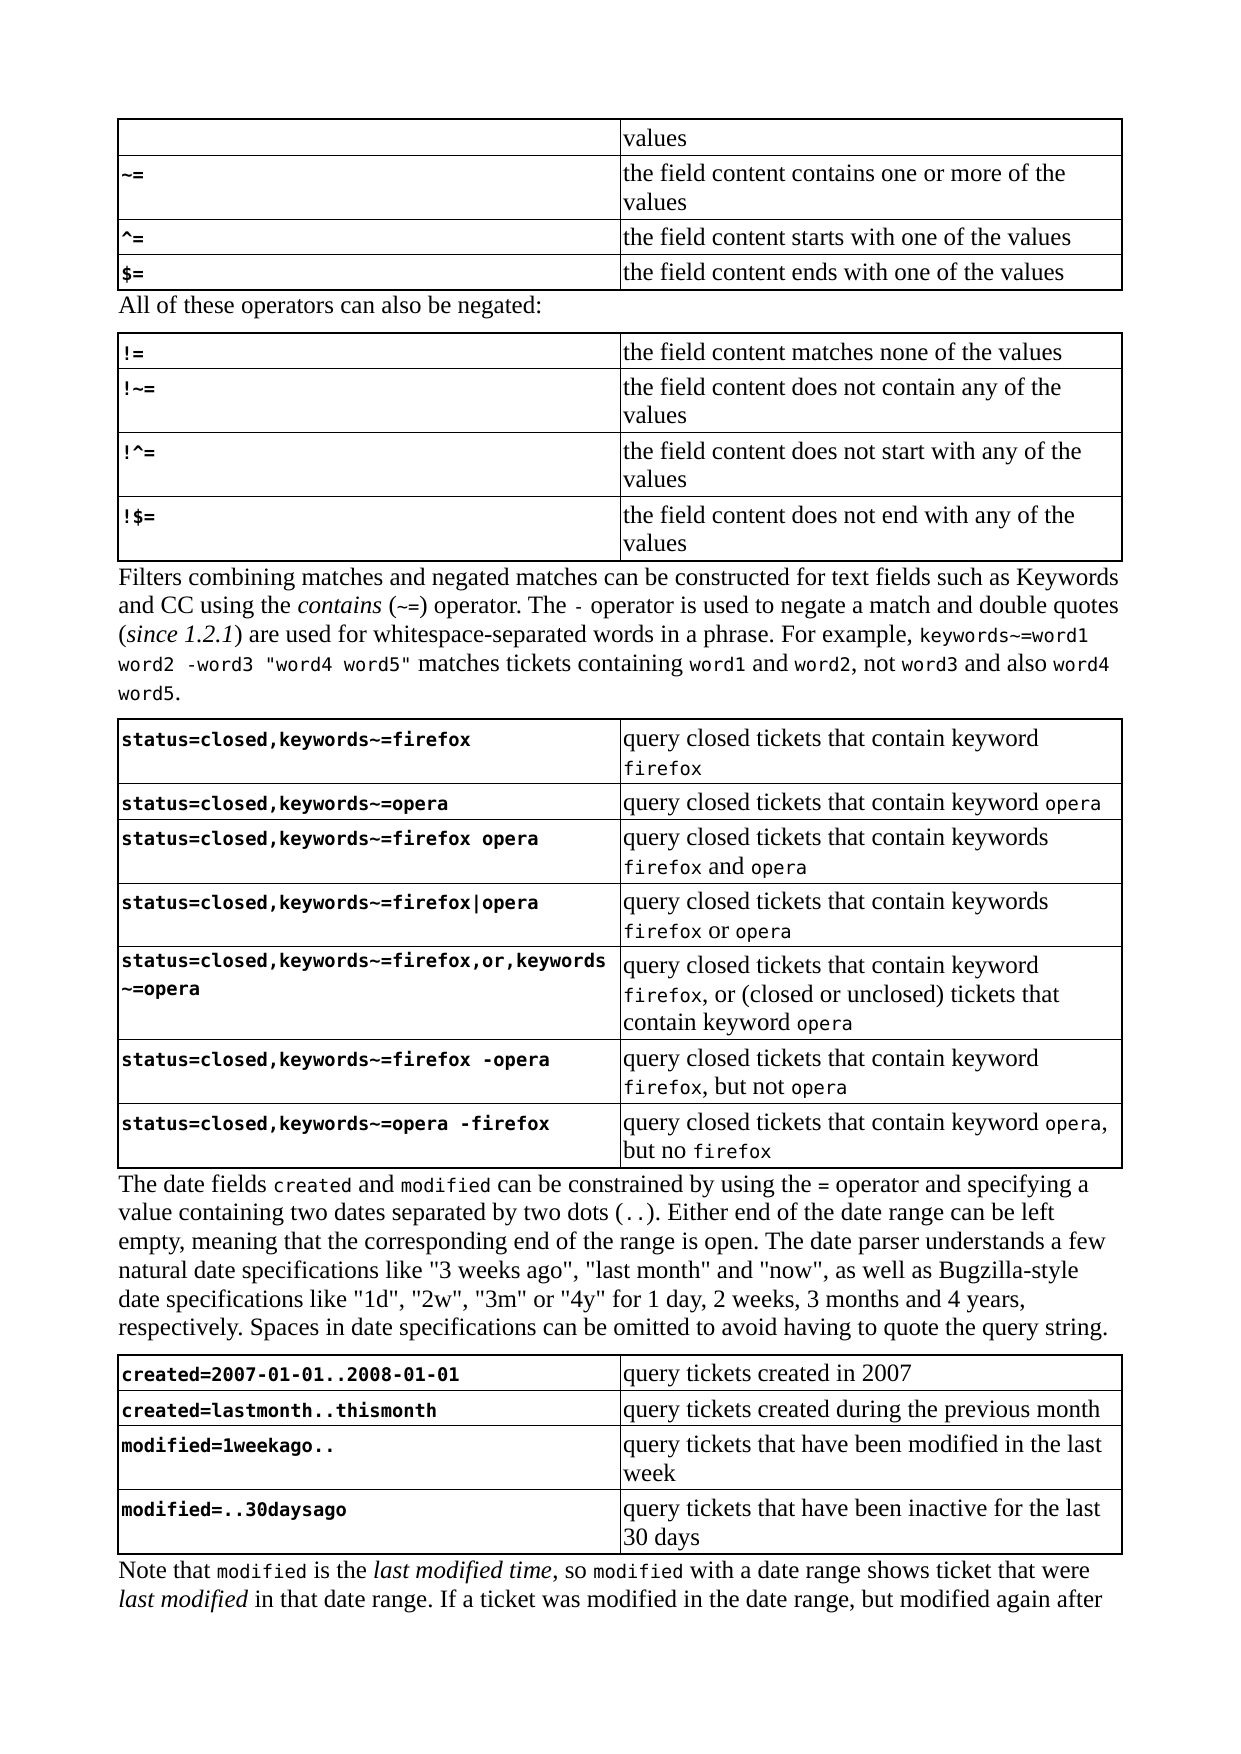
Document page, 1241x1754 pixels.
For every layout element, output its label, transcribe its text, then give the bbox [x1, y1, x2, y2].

table_header [119, 120, 620, 154]
table_cell status=closed,keywords~=opera -firefox [119, 1104, 620, 1167]
table_cell query tickets created during the previous month [621, 1391, 1121, 1425]
text Note that modified is the last modified time, so modified with a date range shows ticket that were last modified in that date range. If a ticket was modified in the date range, but modified again after [118, 1555, 1122, 1612]
table_cell created=lastmonth..thismonth [119, 1391, 620, 1425]
table_header query closed tickets that contain keyword firefox [621, 720, 1121, 783]
text All of these operators can also be negated: [118, 291, 1122, 319]
table_cell query closed tickets that contain keyword opera, but no firefox [621, 1104, 1121, 1167]
table_cell the field content contains one or more of the values [621, 156, 1121, 218]
table_cell status=closed,keywords~=opera [119, 784, 620, 818]
table_header the field content matches none of the values [621, 334, 1121, 368]
table_cell query tickets that have been inactive for the last 30 days [621, 1490, 1121, 1553]
table_cell ~= [119, 156, 620, 218]
table_cell query closed tickets that contain keywords firefox and opera [621, 820, 1121, 882]
text Filters combining matches and negated matches can be constructed for text fields such as Keywords and CC using the contains (~=) operator. The - operator is used to negate a match and double quotes (since 1.2.1) are used for whitespace-separated words in a phrase. For example, keywords~=word1 word2 -word3 "word4 word5" matches tickets containing word1 and word2, not word3 and also word4 word5. [118, 562, 1122, 706]
table_cell status=closed,keywords~=firefox|opera [119, 884, 620, 946]
table_cell modified=1weekago.. [119, 1426, 620, 1489]
table_cell $= [119, 255, 620, 289]
table_cell !^= [119, 433, 620, 496]
table_cell query closed tickets that contain keywords firefox or opera [621, 884, 1121, 946]
table_cell query closed tickets that contain keyword firefox, or (closed or unclosed) tickets that contain keyword opera [621, 947, 1121, 1039]
table_header query tickets created in 2007 [621, 1356, 1121, 1390]
text The date fields created and modified can be constrained by using the = operator and specifying a value containing two dates separated by two dots (..). Either end of the date range can be left empty, meaning that the corresponding end of the range is open. The date parser understands a few natural date specifications like "3 weeks ago", "last month" and "now", as well as Bugzilla-style date specifications like "1d", "2w", "3m" or "4y" for 1 day, 2 weeks, 3 months and 4 years, respectively. Spaces in date specifications can be omitted to avoid having to quote the query string. [118, 1169, 1122, 1341]
table_cell !$= [119, 497, 620, 560]
table_cell the field content does not contain any of the values [621, 369, 1121, 432]
table_cell modified=..30daysago [119, 1490, 620, 1553]
table_header values [621, 120, 1121, 154]
table_cell query closed tickets that contain keyword firefox, but not opera [621, 1040, 1121, 1103]
table_cell the field content does not end with any of the values [621, 497, 1121, 560]
table_cell the field content does not start with any of the values [621, 433, 1121, 496]
table_cell the field content starts with one of the values [621, 220, 1121, 254]
table_cell query closed tickets that contain keyword opera [621, 784, 1121, 818]
table_header status=closed,keywords~=firefox [119, 720, 620, 783]
table_header != [119, 334, 620, 368]
table_cell query tickets that have been modified in the last week [621, 1426, 1121, 1489]
table_header created=2007-01-01..2008-01-01 [119, 1356, 620, 1390]
table_cell status=closed,keywords~=firefox,or,keywords~=opera [119, 947, 620, 1039]
table_cell ^= [119, 220, 620, 254]
table_cell status=closed,keywords~=firefox -opera [119, 1040, 620, 1103]
table_cell !~= [119, 369, 620, 432]
table_cell status=closed,keywords~=firefox opera [119, 820, 620, 882]
table_cell the field content ends with one of the values [621, 255, 1121, 289]
